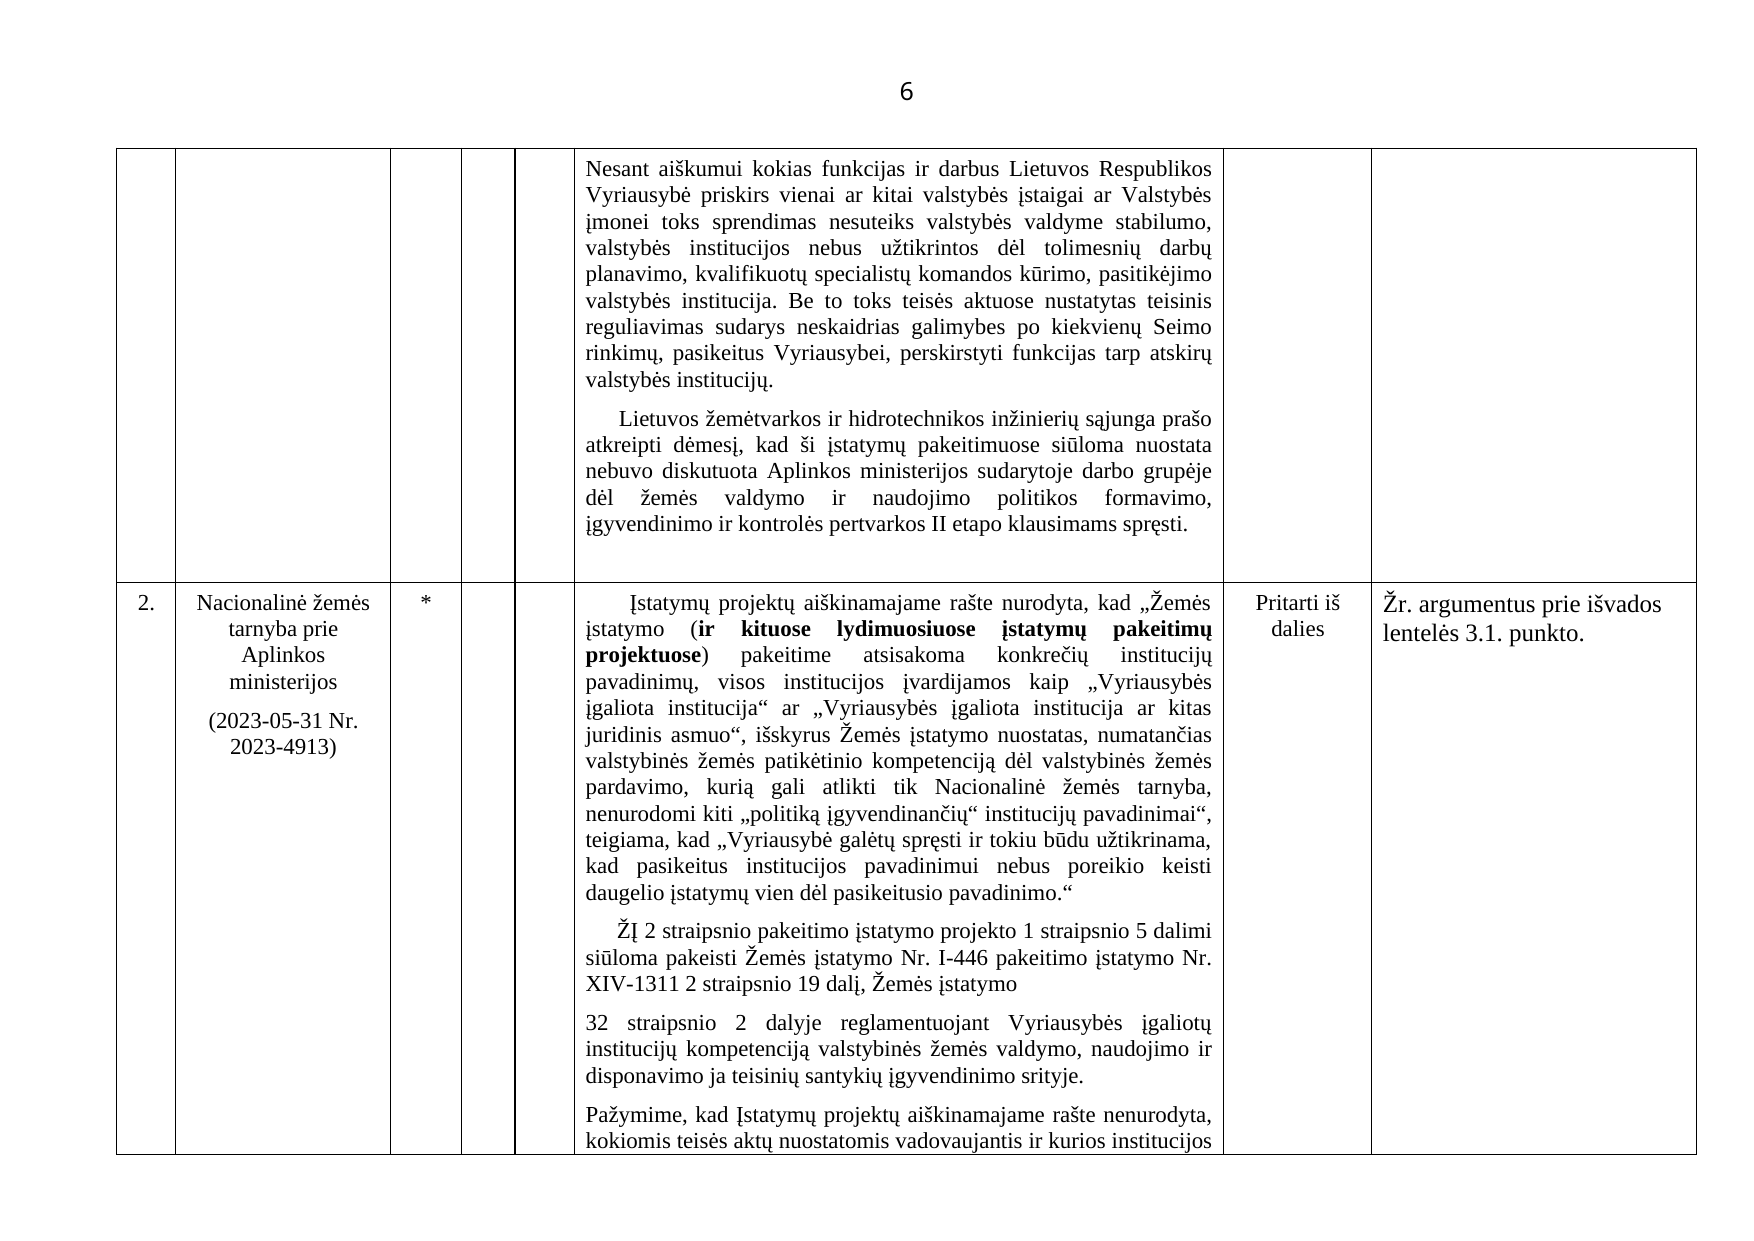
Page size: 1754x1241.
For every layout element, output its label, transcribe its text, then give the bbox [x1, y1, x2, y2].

table_cell [462, 149, 514, 582]
table_cell Pritarti iš dalies [1224, 583, 1371, 1153]
table_cell Žr. argumentus prie išvados lentelės 3.1. punkto. [1372, 583, 1696, 1153]
table_cell [117, 149, 175, 582]
table_cell [516, 149, 574, 582]
table_cell [391, 149, 461, 582]
table_cell [1224, 149, 1371, 582]
table_cell [176, 149, 390, 582]
table_cell * [391, 583, 461, 1153]
table_cell [462, 583, 514, 1153]
table_cell Įstatymų projektų aiškinamajame rašte nurodyta, kad „Žemės įstatymo (ir kituose lydimuosiuose įstatymų pakeitimų projektuose) pakeitime atsisakoma konkrečių institucijų pavadinimų, visos institucijos įvardijamos kaip „Vyriausybės įgaliota institucija“ ar „Vyriausybės įgaliota institucija ar kitas juridinis asmuo“, išskyrus Žemės įstatymo nuostatas, numatančias valstybinės žemės patikėtinio kompetenciją dėl valstybinės žemės pardavimo, kurią gali atlikti tik Nacionalinė žemės tarnyba, nenurodomi kiti „politiką įgyvendinančių“ institucijų pavadinimai“, teigiama, kad „Vyriausybė galėtų spręsti ir tokiu būdu užtikrinama, kad pasikeitus institucijos pavadinimui nebus poreikio keisti daugelio įstatymų vien dėl pasikeitusio pavadinimo.“ ŽĮ 2 straipsnio pakeitimo įstatymo projekto 1 straipsnio 5 dalimi siūloma pakeisti Žemės įstatymo Nr. I-446 pakeitimo įstatymo Nr. XIV-1311 2 straipsnio 19 dalį, Žemės įstatymo 32 straipsnio 2 dalyje reglamentuojant Vyriausybės įgaliotų institucijų kompetenciją valstybinės žemės valdymo, naudojimo ir disponavimo ja teisinių santykių įgyvendinimo srityje. Pažymime, kad Įstatymų projektų aiškinamajame rašte nenurodyta, kokiomis teisės aktų nuostatomis vadovaujantis ir kurios institucijos [575, 583, 1223, 1153]
table_cell 2. [117, 583, 175, 1153]
table_cell Nesant aiškumui kokias funkcijas ir darbus Lietuvos Respublikos Vyriausybė priskirs vienai ar kitai valstybės įstaigai ar Valstybės įmonei toks sprendimas nesuteiks valstybės valdyme stabilumo, valstybės institucijos nebus užtikrintos dėl tolimesnių darbų planavimo, kvalifikuotų specialistų komandos kūrimo, pasitikėjimo valstybės institucija. Be to toks teisės aktuose nustatytas teisinis reguliavimas sudarys neskaidrias galimybes po kiekvienų Seimo rinkimų, pasikeitus Vyriausybei, perskirstyti funkcijas tarp atskirų valstybės institucijų. Lietuvos žemėtvarkos ir hidrotechnikos inžinierių sąjunga prašo atkreipti dėmesį, kad ši įstatymų pakeitimuose siūloma nuostata nebuvo diskutuota Aplinkos ministerijos sudarytoje darbo grupėje dėl žemės valdymo ir naudojimo politikos formavimo, įgyvendinimo ir kontrolės pertvarkos II etapo klausimams spręsti. [575, 149, 1223, 582]
table_cell [516, 583, 574, 1153]
table_cell Nacionalinė žemės tarnyba prie Aplinkos ministerijos (2023-05-31 Nr. 2023-4913) [176, 583, 390, 1153]
table_cell [1372, 149, 1696, 582]
